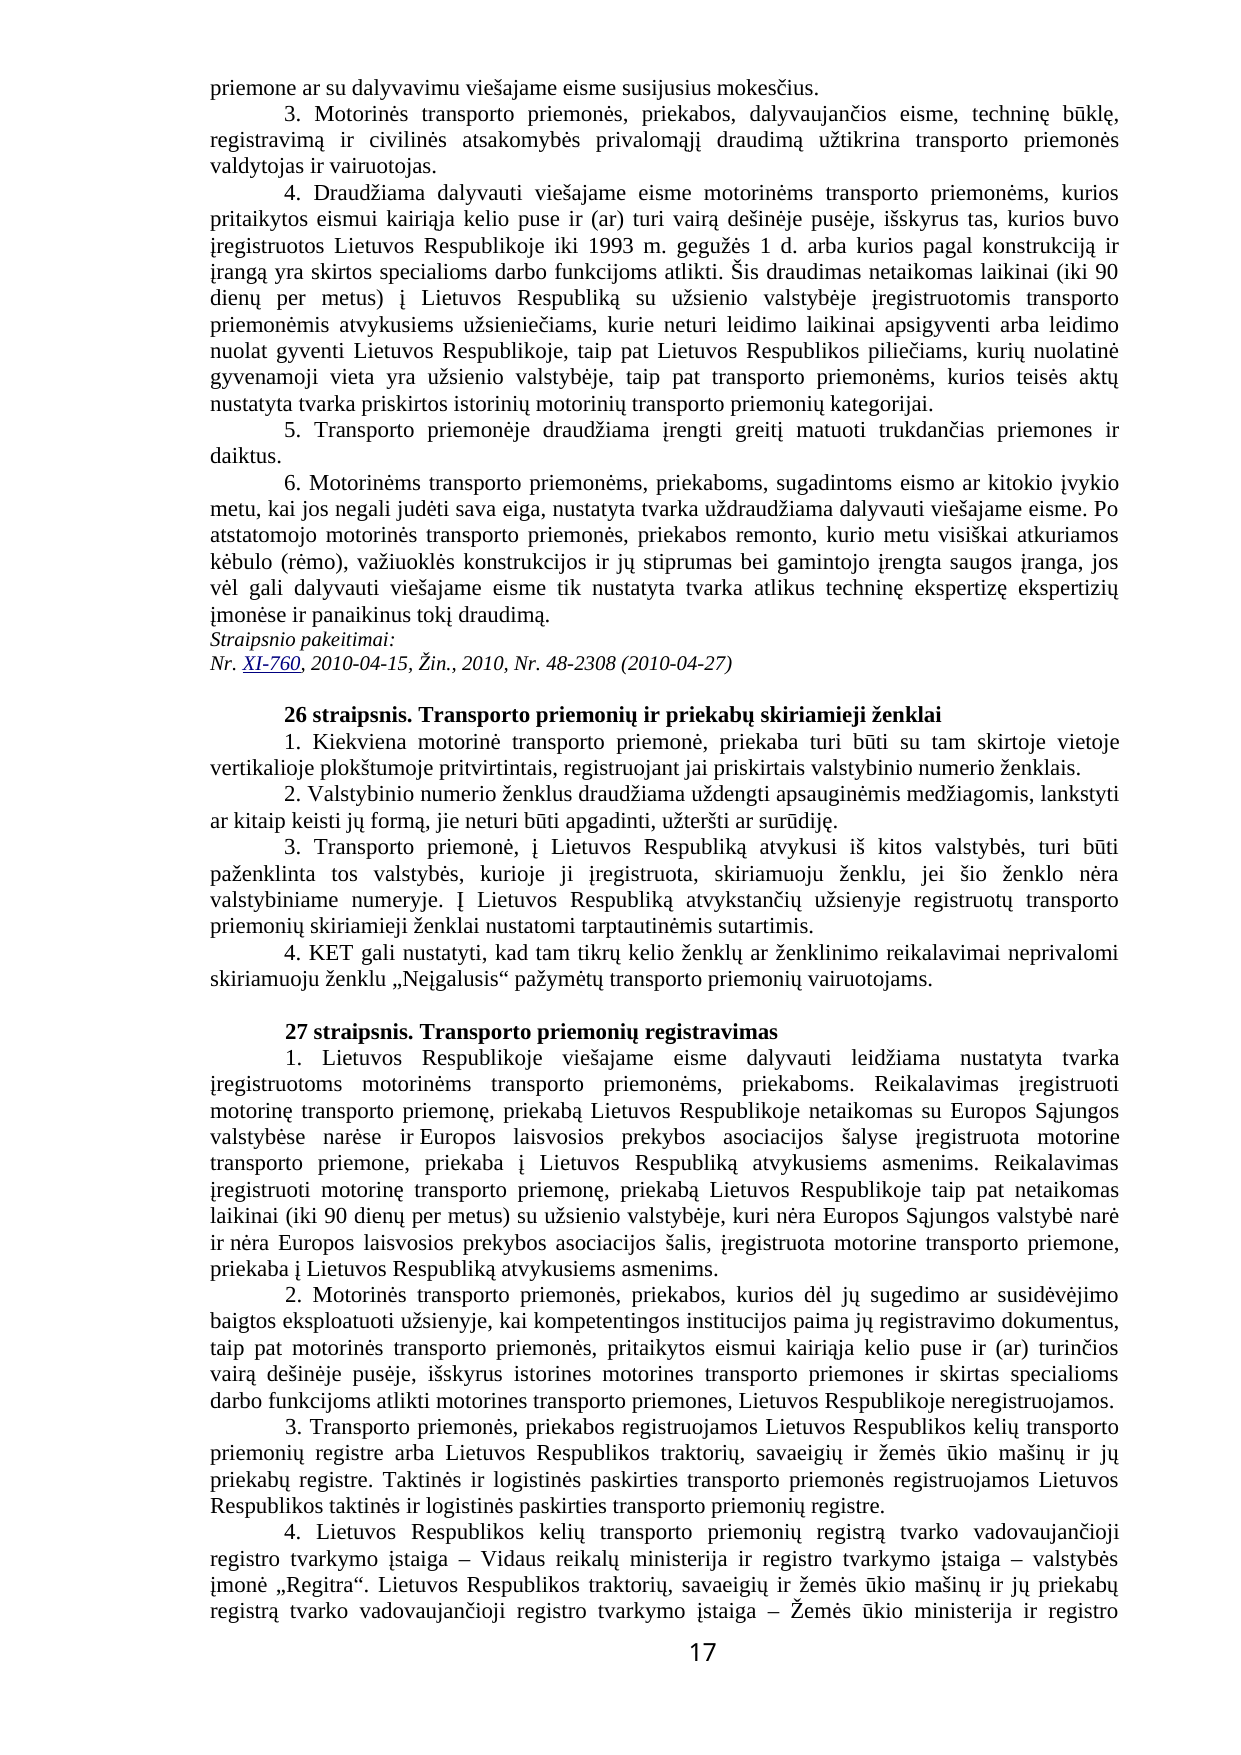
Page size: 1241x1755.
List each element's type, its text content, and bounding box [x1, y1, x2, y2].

text priemone ar su dalyvavimu viešajame eisme susijusius mokesčius. [210, 73, 1120, 100]
text 1. Lietuvos Respublikoje viešajame eisme dalyvauti leidžiama nustatyta tvarka įregistruotoms motorinėms transporto priemonėms, priekaboms. Reikalavimas įregistruoti motorinę transporto priemonę, priekabą Lietuvos Respublikoje netaikomas su Europos Sąjungos valstybėse narėse ir Europos laisvosios prekybos asociacijos šalyse įregistruota motorine transporto priemone, priekaba į Lietuvos Respubliką atvykusiems asmenims. Reikalavimas įregistruoti motorinę transporto priemonę, priekabą Lietuvos Respublikoje taip pat netaikomas laikinai (iki 90 dienų per metus) su užsienio valstybėje, kuri nėra Europos Sąjungos valstybė narė ir nėra Europos laisvosios prekybos asociacijos šalis, įregistruota motorine transporto priemone, priekaba į Lietuvos Respubliką atvykusiems asmenims. [210, 1044, 1120, 1281]
text 4. Draudžiama dalyvauti viešajame eisme motorinėms transporto priemonėms, kurios pritaikytos eismui kairiąja kelio puse ir (ar) turi vairą dešinėje pusėje, išskyrus tas, kurios buvo įregistruotos Lietuvos Respublikoje iki 1993 m. gegužės 1 d. arba kurios pagal konstrukciją ir įrangą yra skirtos specialioms darbo funkcijoms atlikti. Šis draudimas netaikomas laikinai (iki 90 dienų per metus) į Lietuvos Respubliką su užsienio valstybėje įregistruotomis transporto priemonėmis atvykusiems užsieniečiams, kurie neturi leidimo laikinai apsigyventi arba leidimo nuolat gyventi Lietuvos Respublikoje, taip pat Lietuvos Respublikos piliečiams, kurių nuolatinė gyvenamoji vieta yra užsienio valstybėje, taip pat transporto priemonėms, kurios teisės aktų nustatyta tvarka priskirtos istorinių motorinių transporto priemonių kategorijai. [210, 179, 1120, 416]
text 27 straipsnis. Transporto priemonių registravimas [210, 1018, 1120, 1044]
text 4. Lietuvos Respublikos kelių transporto priemonių registrą tvarko vadovaujančioji registro tvarkymo įstaiga – Vidaus reikalų ministerija ir registro tvarkymo įstaiga – valstybės įmonė „Regitra“. Lietuvos Respublikos traktorių, savaeigių ir žemės ūkio mašinų ir jų priekabų registrą tvarko vadovaujančioji registro tvarkymo įstaiga – Žemės ūkio ministerija ir registro [210, 1518, 1120, 1624]
text 2. Valstybinio numerio ženklus draudžiama uždengti apsauginėmis medžiagomis, lankstyti ar kitaip keisti jų formą, jie neturi būti apgadinti, užteršti ar surūdiję. [210, 781, 1120, 833]
text 1. Kiekviena motorinė transporto priemonė, priekaba turi būti su tam skirtoje vietoje vertikalioje plokštumoje pritvirtintais, registruojant jai priskirtais valstybinio numerio ženklais. [210, 728, 1120, 781]
text 5. Transporto priemonėje draudžiama įrengti greitį matuoti trukdančias priemones ir daiktus. [210, 416, 1120, 469]
text 3. Transporto priemonė, į Lietuvos Respubliką atvykusi iš kitos valstybės, turi būti paženklinta tos valstybės, kurioje ji įregistruota, skiriamuoju ženklu, jei šio ženklo nėra valstybiniame numeryje. Į Lietuvos Respubliką atvykstančių užsienyje registruotų transporto priemonių skiriamieji ženklai nustatomi tarptautinėmis sutartimis. [210, 833, 1120, 939]
text 3. Transporto priemonės, priekabos registruojamos Lietuvos Respublikos kelių transporto priemonių registre arba Lietuvos Respublikos traktorių, savaeigių ir žemės ūkio mašinų ir jų priekabų registre. Taktinės ir logistinės paskirties transporto priemonės registruojamos Lietuvos Respublikos taktinės ir logistinės paskirties transporto priemonių registre. [210, 1413, 1120, 1518]
text 26 straipsnis. Transporto priemonių ir priekabų skiriamieji ženklai [210, 701, 1120, 728]
text 4. KET gali nustatyti, kad tam tikrų kelio ženklų ar ženklinimo reikalavimai neprivalomi skiriamuoju ženklu „Neįgalusis“ pažymėtų transporto priemonių vairuotojams. [210, 939, 1120, 991]
text Straipsnio pakeitimai: [210, 627, 1120, 651]
text 6. Motorinėms transporto priemonėms, priekaboms, sugadintoms eismo ar kitokio įvykio metu, kai jos negali judėti sava eiga, nustatyta tvarka uždraudžiama dalyvauti viešajame eisme. Po atstatomojo motorinės transporto priemonės, priekabos remonto, kurio metu visiškai atkuriamos kėbulo (rėmo), važiuoklės konstrukcijos ir jų stiprumas bei gamintojo įrengta saugos įranga, jos vėl gali dalyvauti viešajame eisme tik nustatyta tvarka atlikus techninę ekspertizę ekspertizių įmonėse ir panaikinus tokį draudimą. [210, 469, 1120, 627]
text 2. Motorinės transporto priemonės, priekabos, kurios dėl jų sugedimo ar susidėvėjimo baigtos eksploatuoti užsienyje, kai kompetentingos institucijos paima jų registravimo dokumentus, taip pat motorinės transporto priemonės, pritaikytos eismui kairiąja kelio puse ir (ar) turinčios vairą dešinėje pusėje, išskyrus istorines motorines transporto priemones ir skirtas specialioms darbo funkcijoms atlikti motorines transporto priemones, Lietuvos Respublikoje neregistruojamos. [210, 1281, 1120, 1413]
text 3. Motorinės transporto priemonės, priekabos, dalyvaujančios eisme, techninę būklę, registravimą ir civilinės atsakomybės privalomąjį draudimą užtikrina transporto priemonės valdytojas ir vairuotojas. [210, 100, 1120, 179]
text Nr. XI-760, 2010-04-15, Žin., 2010, Nr. 48-2308 (2010-04-27) [210, 651, 1120, 675]
